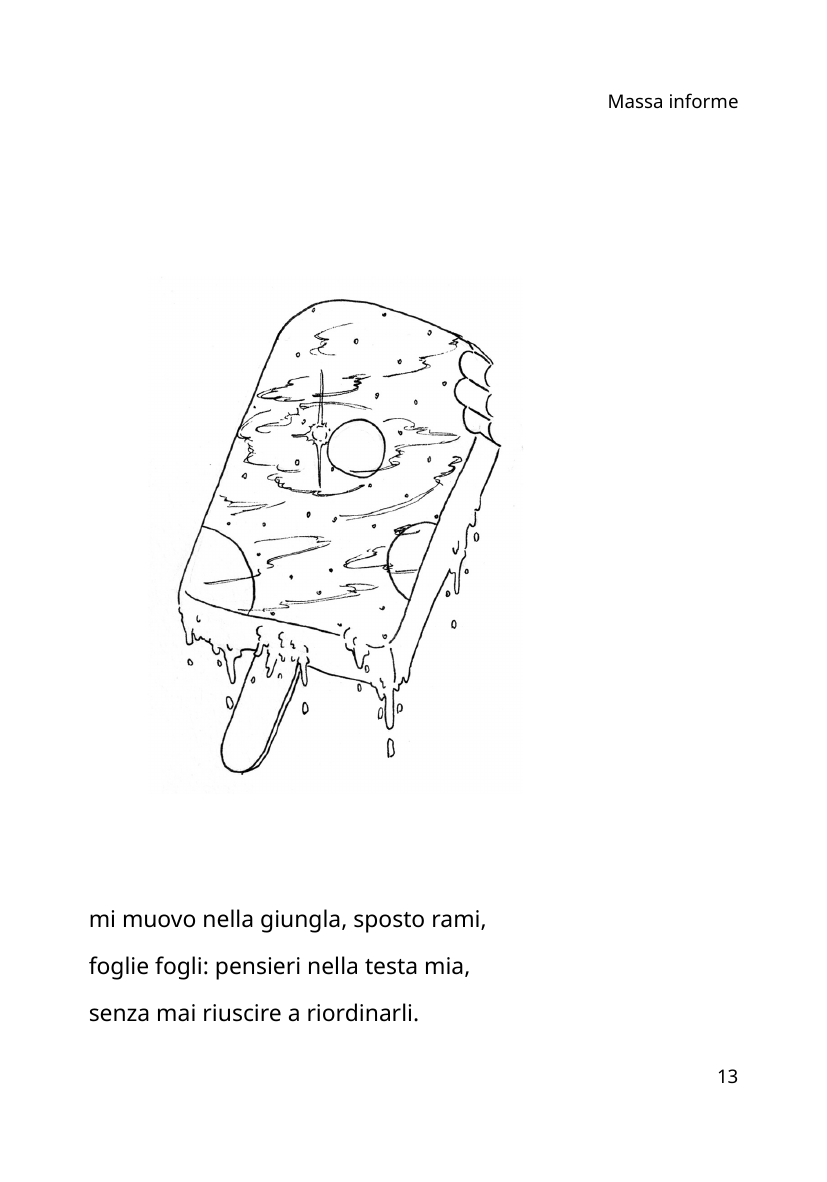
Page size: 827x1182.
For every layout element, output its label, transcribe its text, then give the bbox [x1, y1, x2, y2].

picture [147, 276, 524, 794]
text senza mai riuscire a riordinarli. [88, 997, 738, 1028]
text foglie fogli: pensieri nella testa mia, [88, 950, 738, 981]
text mi muovo nella giungla, sposto rami, [88, 903, 738, 934]
